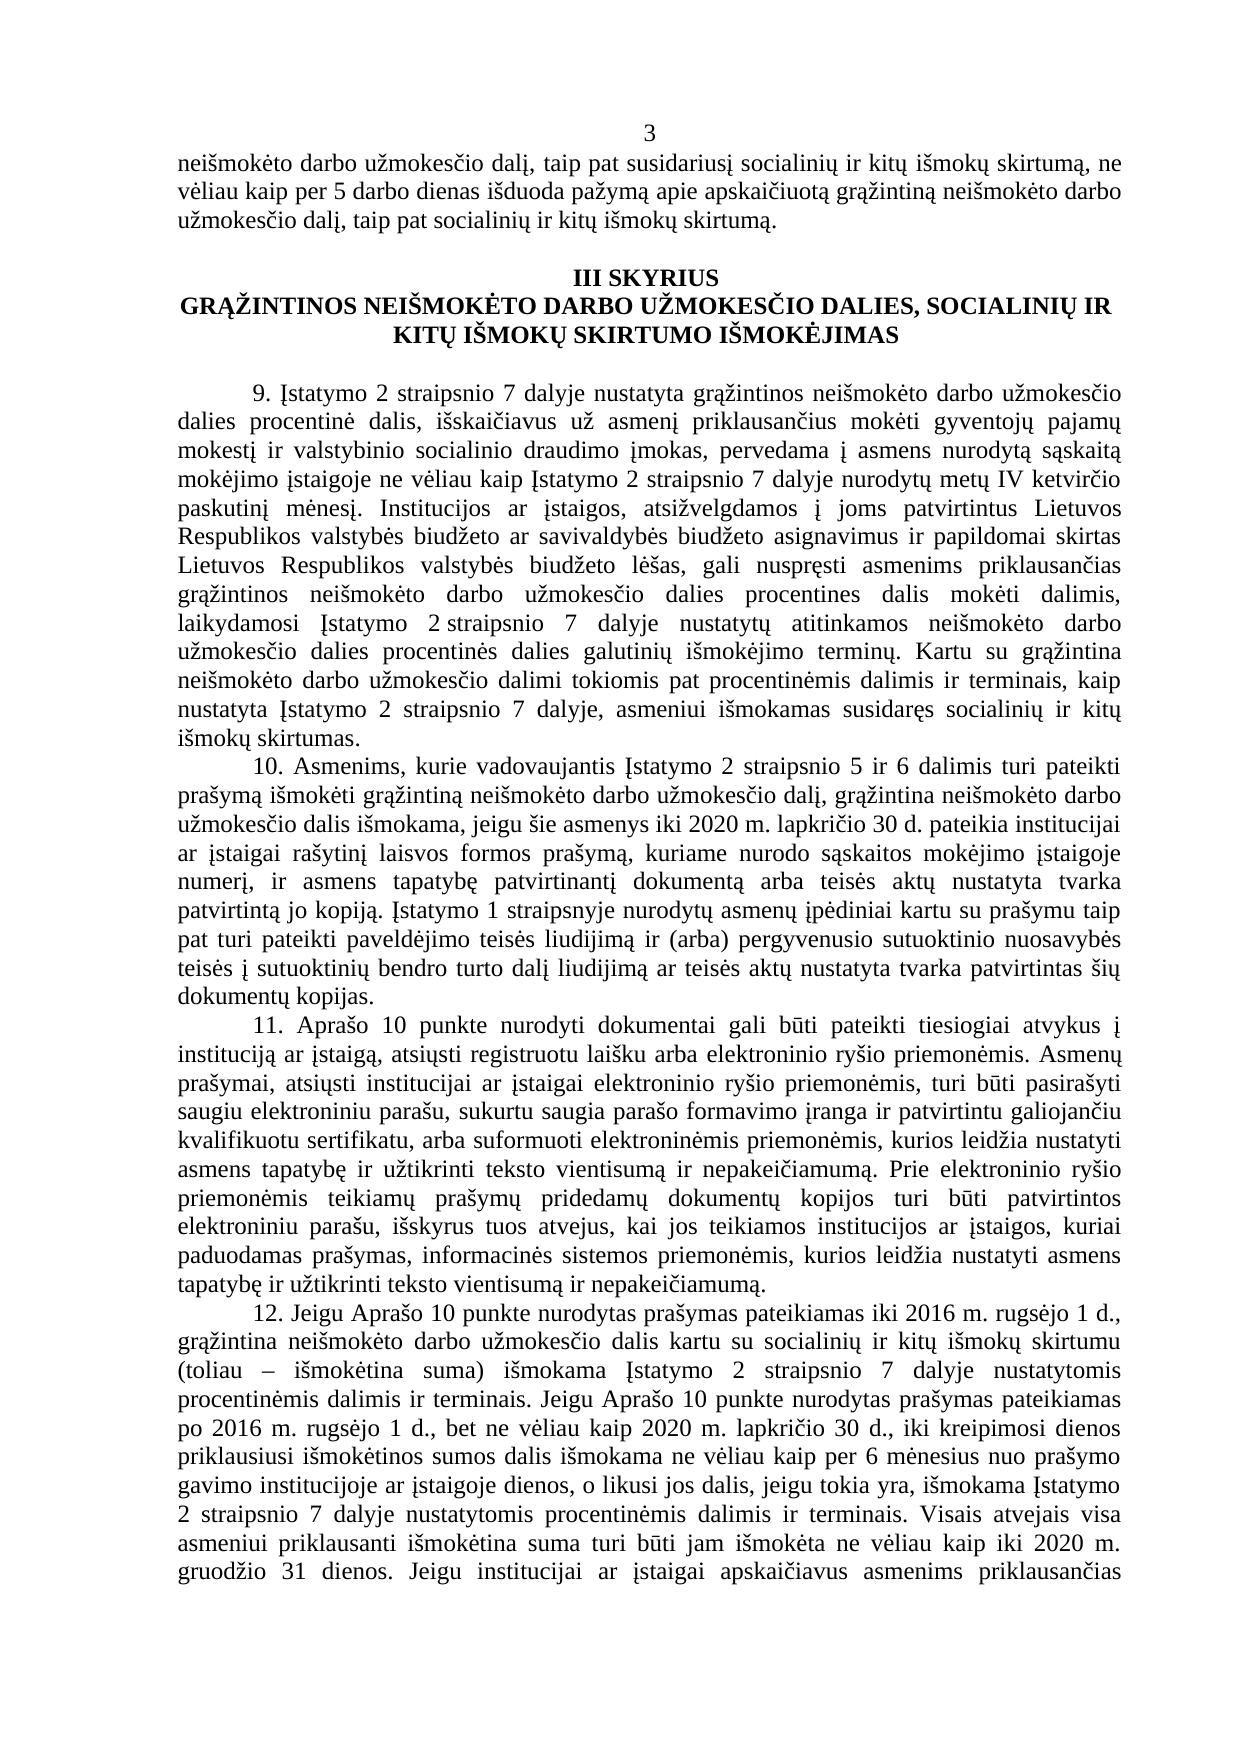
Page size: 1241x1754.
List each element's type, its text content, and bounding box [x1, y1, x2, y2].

text 9. Įstatymo 2 straipsnio 7 dalyje nustatyta grąžintinos neišmokėto darbo užmokesčio dalies procentinė dalis, išskaičiavus už asmenį priklausančius mokėti gyventojų pajamų mokestį ir valstybinio socialinio draudimo įmokas, pervedama į asmens nurodytą sąskaitą mokėjimo įstaigoje ne vėliau kaip Įstatymo 2 straipsnio 7 dalyje nurodytų metų IV ketvirčio paskutinį mėnesį. Institucijos ar įstaigos, atsižvelgdamos į joms patvirtintus Lietuvos Respublikos valstybės biudžeto ar savivaldybės biudžeto asignavimus ir papildomai skirtas Lietuvos Respublikos valstybės biudžeto lėšas, gali nuspręsti asmenims priklausančias grąžintinos neišmokėto darbo užmokesčio dalies procentines dalis mokėti dalimis, laikydamosi Įstatymo 2 straipsnio 7 dalyje nustatytų atitinkamos neišmokėto darbo užmokesčio dalies procentinės dalies galutinių išmokėjimo terminų. Kartu su grąžintina neišmokėto darbo užmokesčio dalimi tokiomis pat procentinėmis dalimis ir terminais, kaip nustatyta Įstatymo 2 straipsnio 7 dalyje, asmeniui išmokamas susidaręs socialinių ir kitų išmokų skirtumas. [177, 378, 1122, 751]
text 12. Jeigu Aprašo 10 punkte nurodytas prašymas pateikiamas iki 2016 m. rugsėjo 1 d., grąžintina neišmokėto darbo užmokesčio dalis kartu su socialinių ir kitų išmokų skirtumu (toliau – išmokėtina suma) išmokama Įstatymo 2 straipsnio 7 dalyje nustatytomis procentinėmis dalimis ir terminais. Jeigu Aprašo 10 punkte nurodytas prašymas pateikiamas po 2016 m. rugsėjo 1 d., bet ne vėliau kaip 2020 m. lapkričio 30 d., iki kreipimosi dienos priklausiusi išmokėtinos sumos dalis išmokama ne vėliau kaip per 6 mėnesius nuo prašymo gavimo institucijoje ar įstaigoje dienos, o likusi jos dalis, jeigu tokia yra, išmokama Įstatymo 2 straipsnio 7 dalyje nustatytomis procentinėmis dalimis ir terminais. Visais atvejais visa asmeniui priklausanti išmokėtina suma turi būti jam išmokėta ne vėliau kaip iki 2020 m. gruodžio 31 dienos. Jeigu institucijai ar įstaigai apskaičiavus asmenims priklausančias [177, 1298, 1122, 1585]
text III SKYRIUS [177, 263, 1114, 291]
text 10. Asmenims, kurie vadovaujantis Įstatymo 2 straipsnio 5 ir 6 dalimis turi pateikti prašymą išmokėti grąžintiną neišmokėto darbo užmokesčio dalį, grąžintina neišmokėto darbo užmokesčio dalis išmokama, jeigu šie asmenys iki 2020 m. lapkričio 30 d. pateikia institucijai ar įstaigai rašytinį laisvos formos prašymą, kuriame nurodo sąskaitos mokėjimo įstaigoje numerį, ir asmens tapatybę patvirtinantį dokumentą arba teisės aktų nustatyta tvarka patvirtintą jo kopiją. Įstatymo 1 straipsnyje nurodytų asmenų įpėdiniai kartu su prašymu taip pat turi pateikti paveldėjimo teisės liudijimą ir (arba) pergyvenusio sutuoktinio nuosavybės teisės į sutuoktinių bendro turto dalį liudijimą ar teisės aktų nustatyta tvarka patvirtintas šių dokumentų kopijas. [177, 751, 1122, 1010]
text 11. Aprašo 10 punkte nurodyti dokumentai gali būti pateikti tiesiogiai atvykus į instituciją ar įstaigą, atsiųsti registruotu laišku arba elektroninio ryšio priemonėmis. Asmenų prašymai, atsiųsti institucijai ar įstaigai elektroninio ryšio priemonėmis, turi būti pasirašyti saugiu elektroniniu parašu, sukurtu saugia parašo formavimo įranga ir patvirtintu galiojančiu kvalifikuotu sertifikatu, arba suformuoti elektroninėmis priemonėmis, kurios leidžia nustatyti asmens tapatybę ir užtikrinti teksto vientisumą ir nepakeičiamumą. Prie elektroninio ryšio priemonėmis teikiamų prašymų pridedamų dokumentų kopijos turi būti patvirtintos elektroniniu parašu, išskyrus tuos atvejus, kai jos teikiamos institucijos ar įstaigos, kuriai paduodamas prašymas, informacinės sistemos priemonėmis, kurios leidžia nustatyti asmens tapatybę ir užtikrinti teksto vientisumą ir nepakeičiamumą. [177, 1010, 1122, 1298]
text GRĄŽINTINOS NEIŠMOKĖTO DARBO UŽMOKESČIO DALIES, SOCIALINIŲ IR KITŲ IŠMOKŲ SKIRTUMO IŠMOKĖJIMAS [177, 291, 1114, 349]
text neišmokėto darbo užmokesčio dalį, taip pat susidariusį socialinių ir kitų išmokų skirtumą, ne vėliau kaip per 5 darbo dienas išduoda pažymą apie apskaičiuotą grąžintiną neišmokėto darbo užmokesčio dalį, taip pat socialinių ir kitų išmokų skirtumą. [177, 148, 1122, 234]
